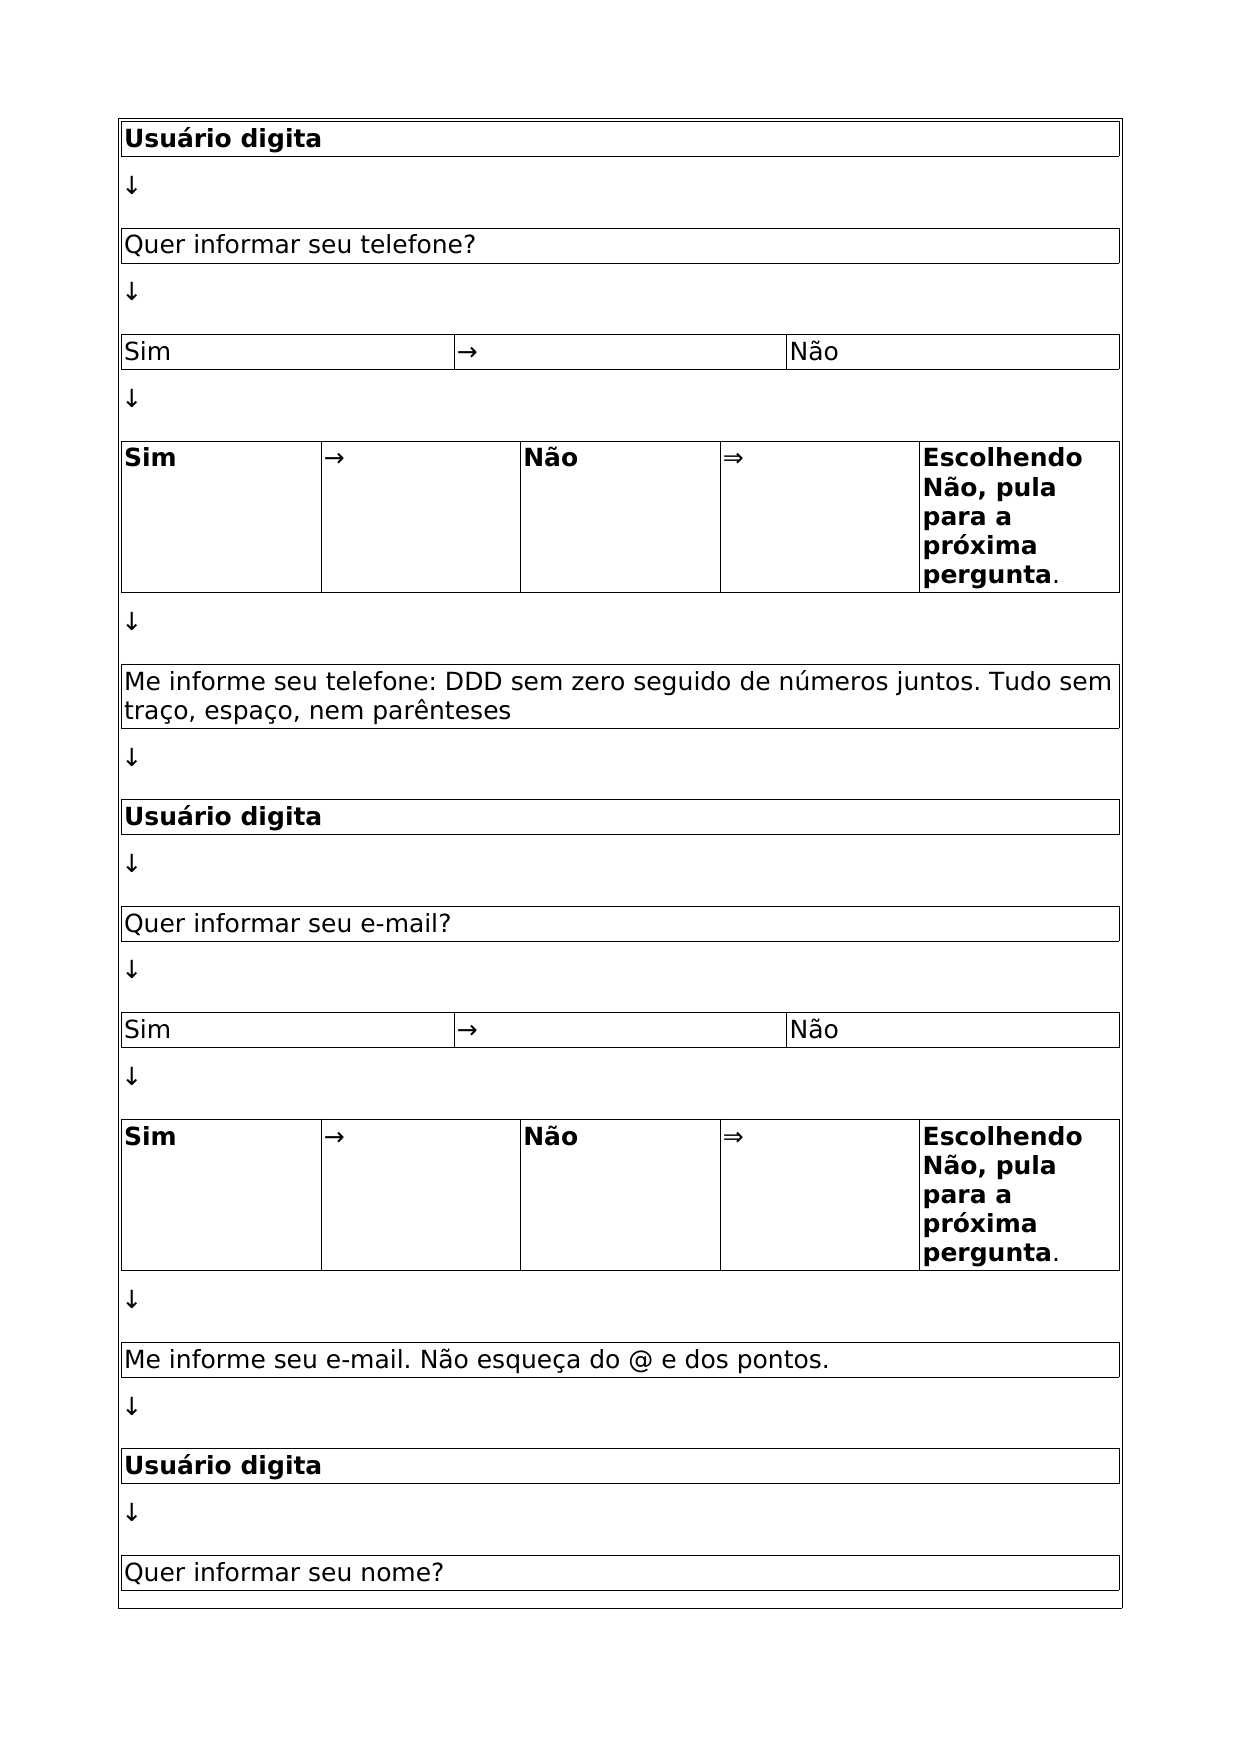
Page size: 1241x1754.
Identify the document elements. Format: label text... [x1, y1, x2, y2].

table_header Não [521, 1120, 720, 1270]
table_header Sim [122, 442, 321, 592]
table_header Usuário digita [122, 1449, 1119, 1483]
table_header → [322, 1120, 520, 1270]
table_header Quer informar seu e-mail? [122, 907, 1119, 941]
table_header Não [521, 442, 720, 592]
table_header Me informe seu telefone: DDD sem zero seguido de números juntos. Tudo sem traço, espaço, nem parênteses [122, 665, 1119, 728]
table_header Quer informar seu telefone? [122, 229, 1119, 263]
table_header Sim [122, 1120, 321, 1270]
table_header → [455, 335, 786, 369]
table_header Não [787, 1013, 1119, 1047]
table_header ↓ ↓ ↓ ↓ ↓ ↓ ↓ ↓ ↓ ↓ ↓ [119, 119, 1122, 1608]
table_header Escolhendo Não, pula para a próxima pergunta. [920, 1120, 1119, 1270]
table_header ⇒ [721, 442, 919, 592]
table_header Sim [122, 335, 454, 369]
table_header ⇒ [721, 1120, 919, 1270]
table_header → [455, 1013, 786, 1047]
table_header → [322, 442, 520, 592]
table_header Não [787, 335, 1119, 369]
table_header Escolhendo Não, pula para a próxima pergunta. [920, 442, 1119, 592]
table_header Me informe seu e-mail. Não esqueça do @ e dos pontos. [122, 1343, 1119, 1377]
table_header Usuário digita [122, 122, 1119, 156]
table_header Sim [122, 1013, 454, 1047]
table_header Usuário digita [122, 800, 1119, 834]
table_header Quer informar seu nome? [122, 1556, 1119, 1590]
